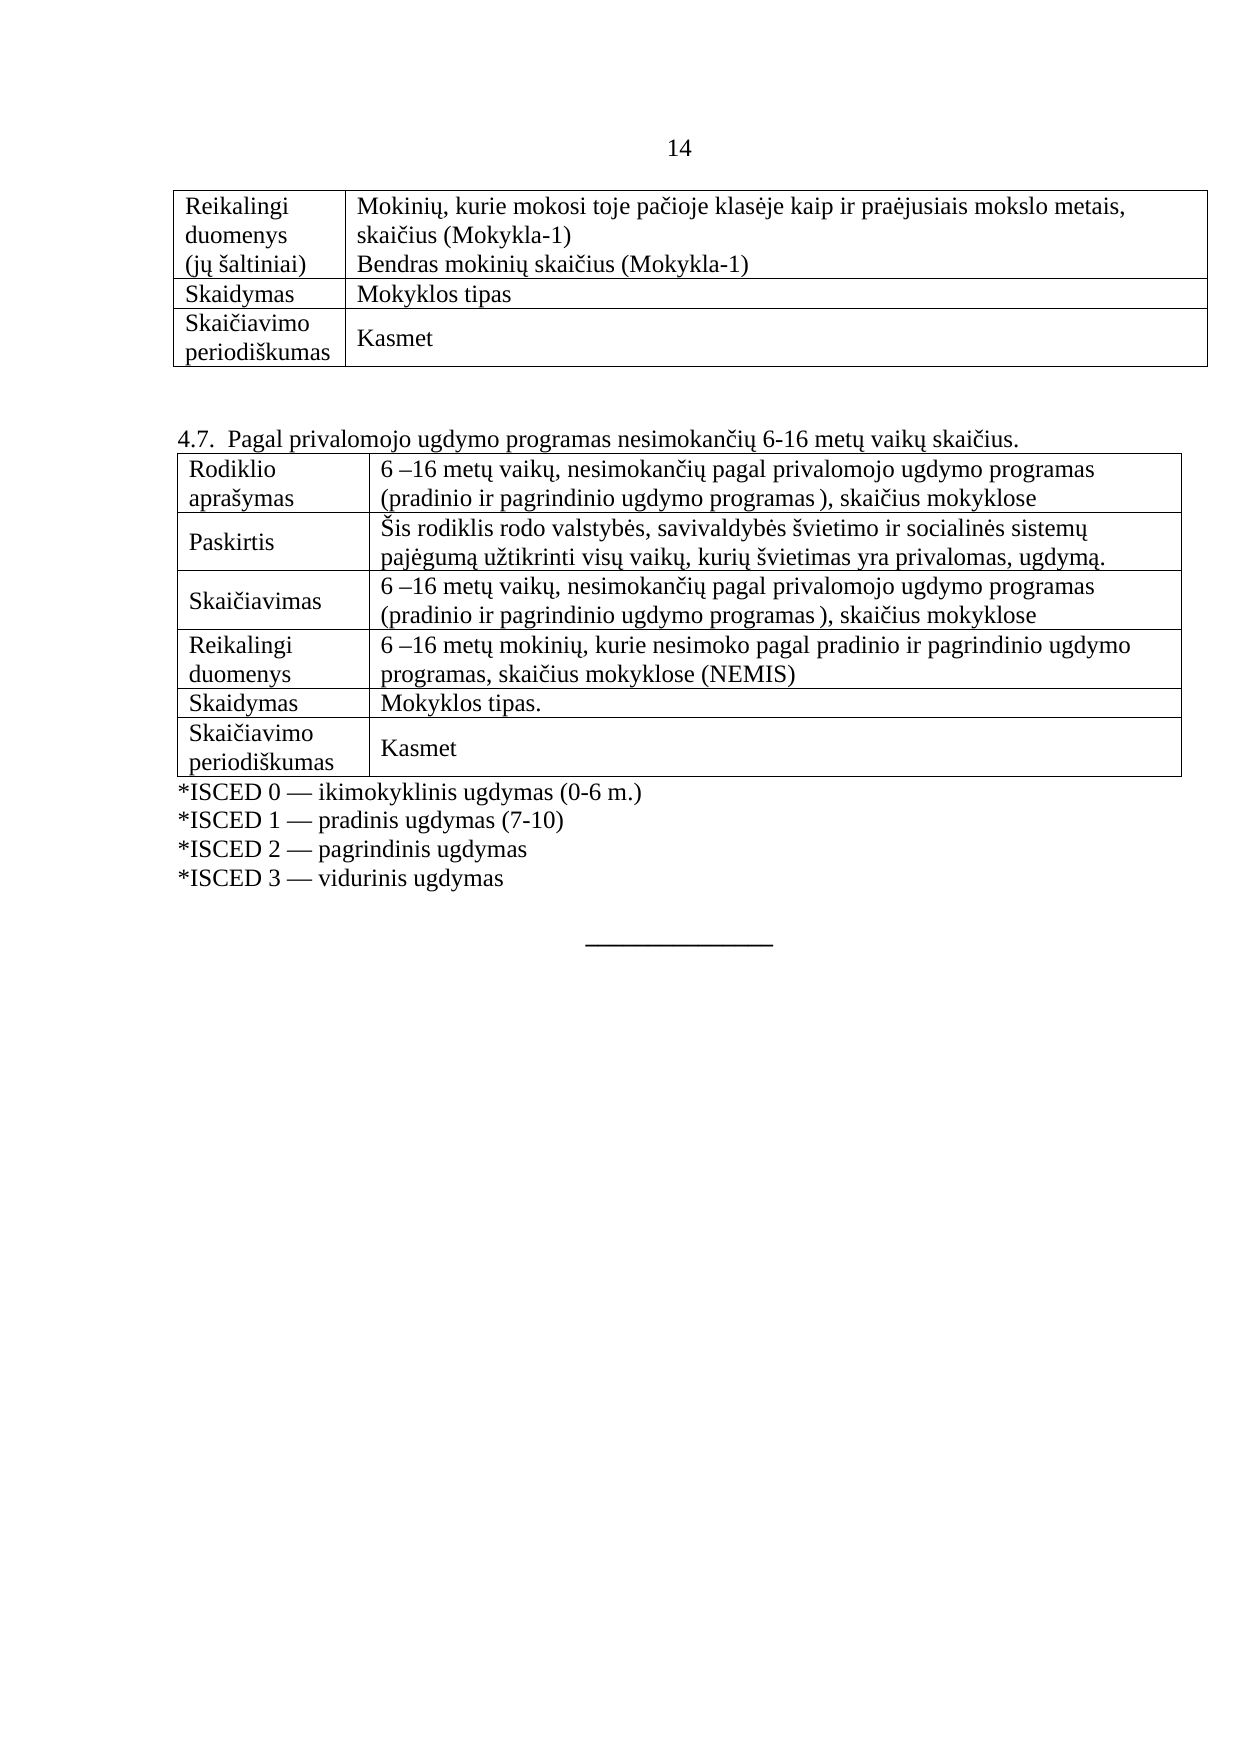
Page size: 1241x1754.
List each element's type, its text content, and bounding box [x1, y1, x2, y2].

table_cell Skaidymas [178, 689, 369, 717]
table_header 6 –16 metų vaikų, nesimokančių pagal privalomojo ugdymo programas (pradinio ir pagrindinio ugdymo programas ), skaičius mokyklose [370, 454, 1181, 512]
text *ISCED 2 — pagrindinis ugdymas [177, 834, 1181, 863]
table_cell Skaičiavimo periodiškumas [178, 718, 369, 776]
table_cell Paskirtis [178, 513, 369, 570]
table_cell Mokyklos tipas. [370, 689, 1181, 717]
table_cell Mokyklos tipas [346, 279, 1207, 307]
text *ISCED 0 — ikimokyklinis ugdymas (0-6 m.) [177, 777, 1181, 806]
table_cell Skaičiavimo periodiškumas [174, 309, 345, 366]
text 4.7. Pagal privalomojo ugdymo programas nesimokančių 6-16 metų vaikų skaičius. [177, 424, 1181, 453]
table_cell 6 –16 metų vaikų, nesimokančių pagal privalomojo ugdymo programas (pradinio ir pagrindinio ugdymo programas ), skaičius mokyklose [370, 571, 1181, 629]
table_cell Šis rodiklis rodo valstybės, savivaldybės švietimo ir socialinės sistemų pajėgumą užtikrinti visų vaikų, kurių švietimas yra privalomas, ugdymą. [370, 513, 1181, 570]
table_header Rodiklio aprašymas [178, 454, 369, 512]
text _______________ [177, 921, 1181, 949]
table_cell Mokinių, kurie mokosi toje pačioje klasėje kaip ir praėjusiais mokslo metais, skaičius (Mokykla-1) Bendras mokinių skaičius (Mokykla-1) [346, 191, 1207, 278]
table_cell 6 –16 metų mokinių, kurie nesimoko pagal pradinio ir pagrindinio ugdymo programas, skaičius mokyklose (NEMIS) [370, 630, 1181, 687]
table_cell Reikalingi duomenys [178, 630, 369, 687]
table_cell Kasmet [346, 309, 1207, 366]
table_cell Reikalingi duomenys (jų šaltiniai) [174, 191, 345, 278]
table_cell Kasmet [370, 718, 1181, 776]
text *ISCED 1 — pradinis ugdymas (7-10) [177, 806, 1181, 834]
table_cell Skaidymas [174, 279, 345, 307]
table_cell Skaičiavimas [178, 571, 369, 629]
text *ISCED 3 — vidurinis ugdymas [177, 863, 1181, 892]
